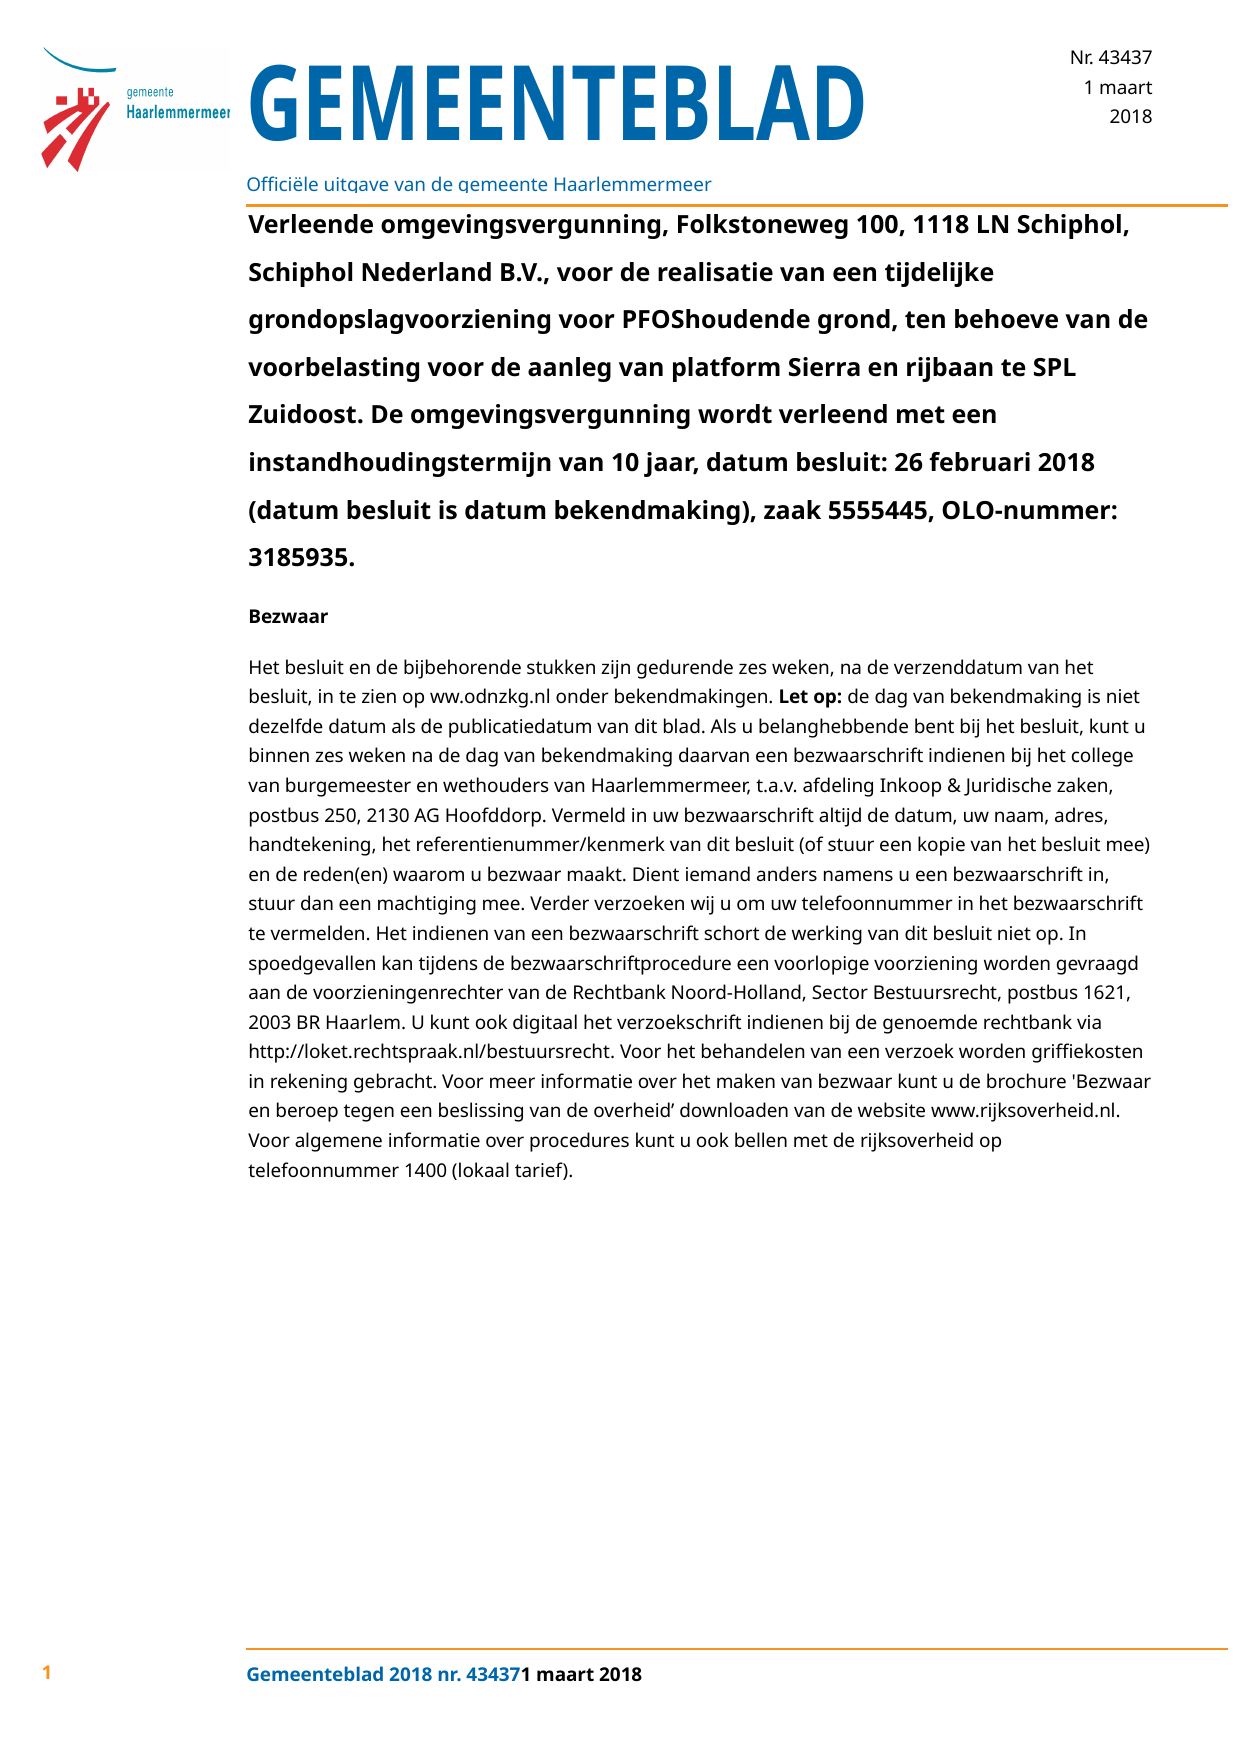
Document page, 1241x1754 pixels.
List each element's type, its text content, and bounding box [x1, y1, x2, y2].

picture [41, 47, 231, 172]
text Bezwaar [248, 603, 1152, 629]
text Verleende omgevingsvergunning, Folkstoneweg 100, 1118 LN Schiphol, Schiphol Nederland B.V., voor de realisatie van een tijdelijke grondopslagvoorziening voor PFOShoudende grond, ten behoeve van de voorbelasting voor de aanleg van platform Sierra en rijbaan te SPL Zuidoost. De omgevingsvergunning wordt verleend met een instandhoudingstermijn van 10 jaar, datum besluit: 26 februari 2018 (datum besluit is datum bekendmaking), zaak 5555445, OLO-nummer: 3185935. [248, 207, 1152, 574]
text Het besluit en de bijbehorende stukken zijn gedurende zes weken, na de verzenddatum van het besluit, in te zien op ww.odnzkg.nl onder bekendmakingen. Let op: de dag van bekendmaking is niet dezelfde datum als de publicatiedatum van dit blad. Als u belanghebbende bent bij het besluit, kunt u binnen zes weken na de dag van bekendmaking daarvan een bezwaarschrift indienen bij het college van burgemeester en wethouders van Haarlemmermeer, t.a.v. afdeling Inkoop & Juridische zaken, postbus 250, 2130 AG Hoofddorp. Vermeld in uw bezwaarschrift altijd de datum, uw naam, adres, handtekening, het referentienummer/kenmerk van dit besluit (of stuur een kopie van het besluit mee) en de reden(en) waarom u bezwaar maakt. Dient iemand anders namens u een bezwaarschrift in, stuur dan een machtiging mee. Verder verzoeken wij u om uw telefoonnummer in het bezwaarschrift te vermelden. Het indienen van een bezwaarschrift schort de werking van dit besluit niet op. In spoedgevallen kan tijdens de bezwaarschriftprocedure een voorlopige voorziening worden gevraagd aan de voorzieningenrechter van de Rechtbank Noord-Holland, Sector Bestuursrecht, postbus 1621, 2003 BR Haarlem. U kunt ook digitaal het verzoekschrift indienen bij de genoemde rechtbank via http://loket.rechtspraak.nl/bestuursrecht. Voor het behandelen van een verzoek worden griffiekosten in rekening gebracht. Voor meer informatie over het maken van bezwaar kunt u de brochure 'Bezwaar en beroep tegen een beslissing van de overheid’ downloaden van de website www.rijksoverheid.nl. Voor algemene informatie over procedures kunt u ook bellen met de rijksoverheid op telefoonnummer 1400 (lokaal tarief). [248, 654, 1152, 1183]
